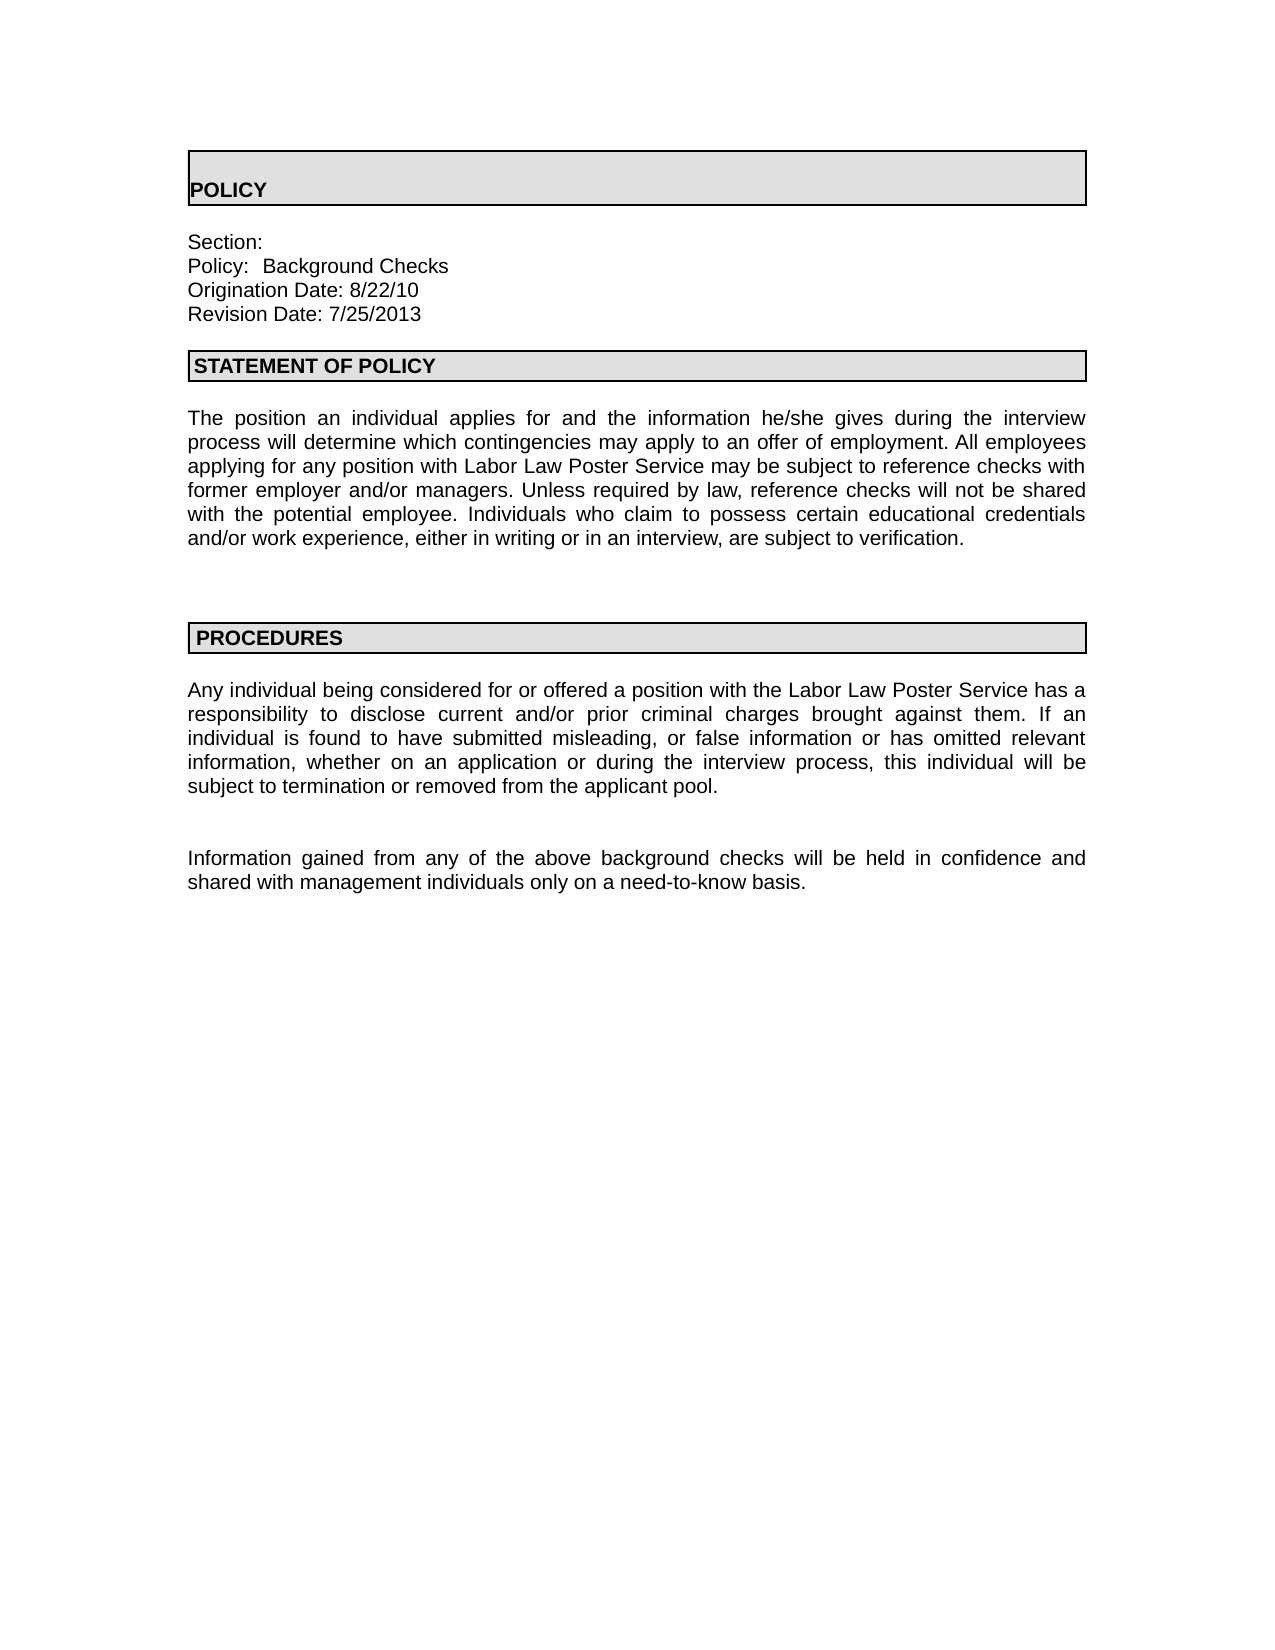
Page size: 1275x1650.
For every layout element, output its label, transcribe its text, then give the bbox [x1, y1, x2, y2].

subtitle STATEMENT OF POLICY [190, 352, 1085, 380]
text Origination Date: 8/22/10 [187, 278, 1087, 302]
text Policy: Background Checks [187, 254, 1087, 278]
subtitle POLICY [190, 174, 1085, 204]
text Section: [187, 230, 1087, 254]
subtitle PROCEDURES [190, 624, 1085, 652]
title The position an individual applies for and the information he/she gives during the interview process will determine which contingencies may apply to an offer of employment. All employees applying for any position with Labor Law Poster Service may be subject to reference checks with former employer and/or managers. Unless required by law, reference checks will not be shared with the potential employee. Individuals who claim to possess certain educational credentials and/or work experience, either in writing or in an interview, are subject to verification. [187, 406, 1087, 550]
title Information gained from any of the above background checks will be held in confidence and shared with management individuals only on a need-to-know basis. [187, 846, 1087, 894]
text Revision Date: 7/25/2013 [187, 302, 1087, 326]
title Any individual being considered for or offered a position with the Labor Law Poster Service has a responsibility to disclose current and/or prior criminal charges brought against them. If an individual is found to have submitted misleading, or false information or has omitted relevant information, whether on an application or during the interview process, this individual will be subject to termination or removed from the applicant pool. [187, 678, 1087, 798]
